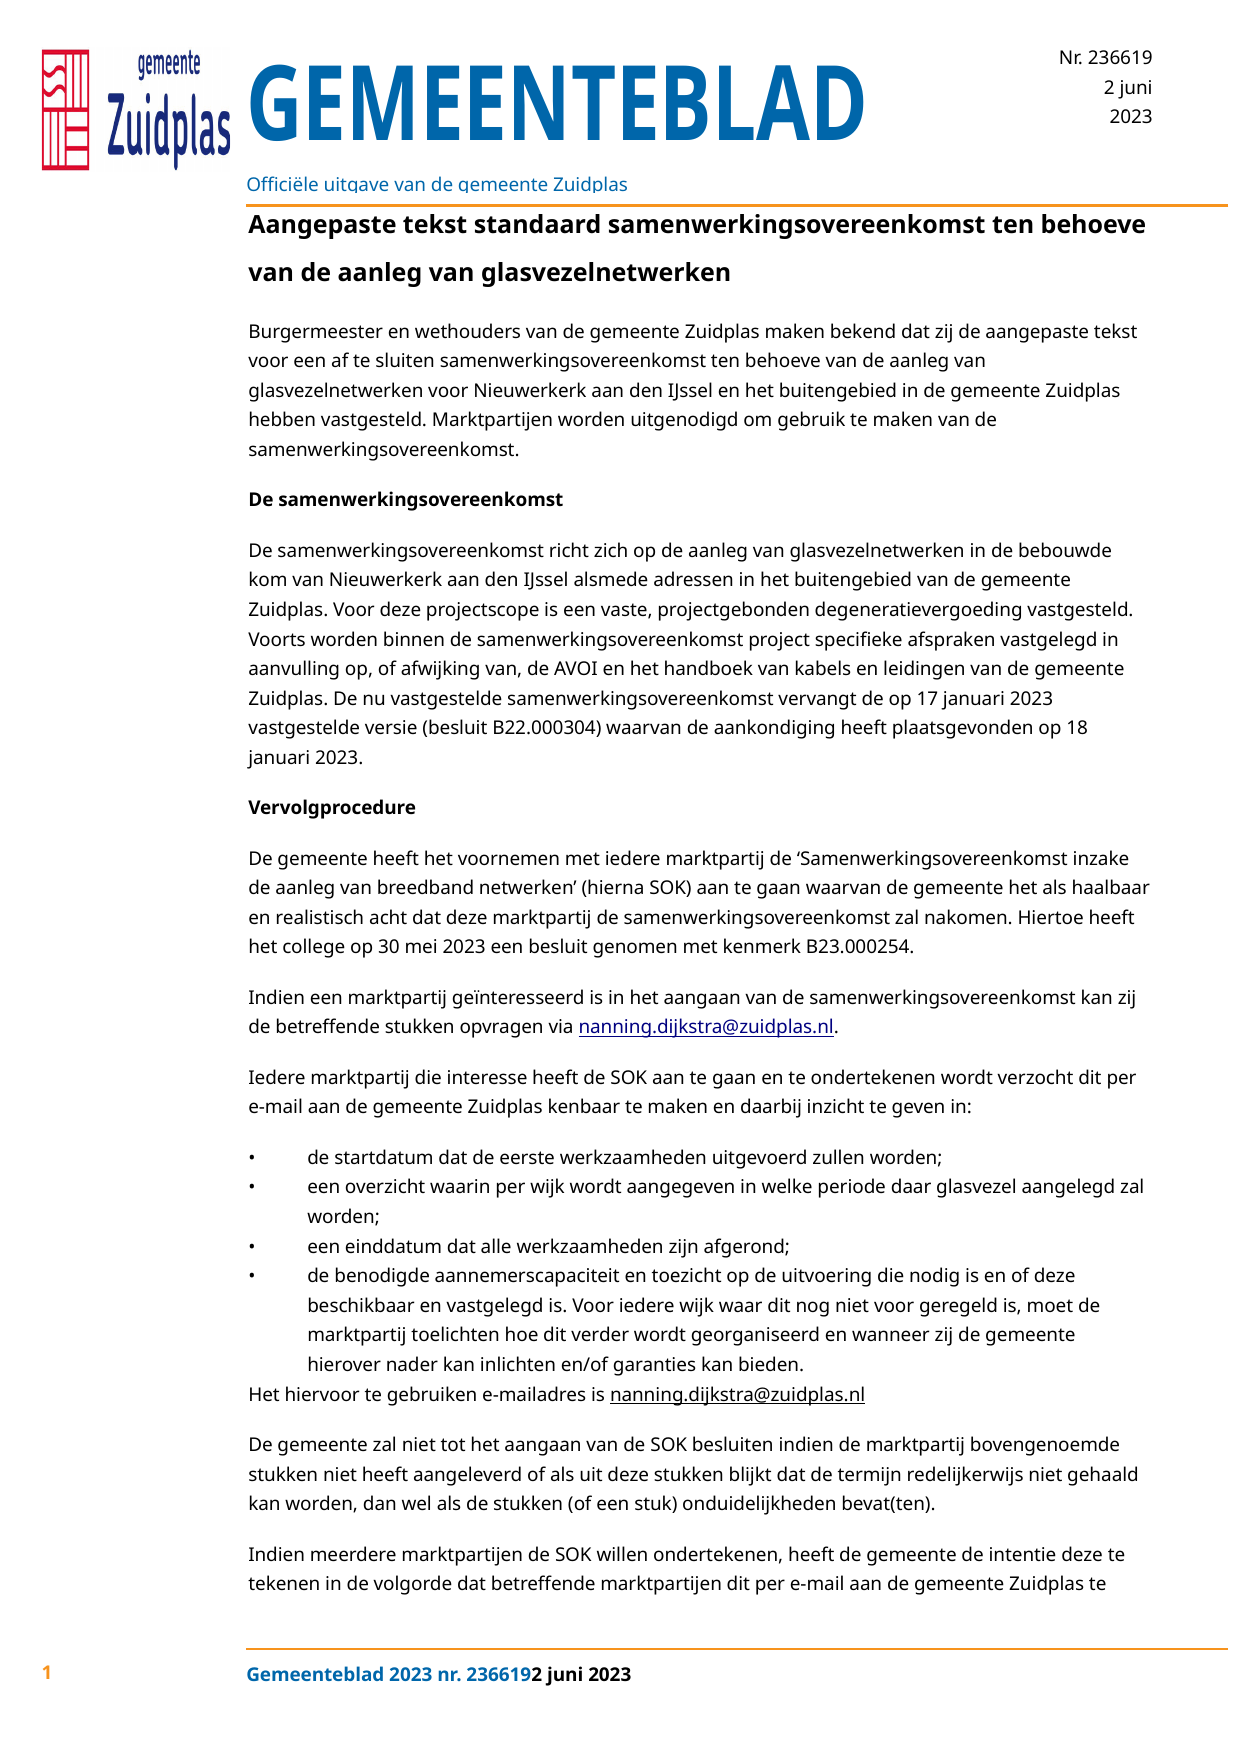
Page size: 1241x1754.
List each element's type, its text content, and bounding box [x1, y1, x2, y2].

text Burgermeester en wethouders van de gemeente Zuidplas maken bekend dat zij de aangepaste tekst voor een af te sluiten samenwerkingsovereenkomst ten behoeve van de aanleg van glasvezelnetwerken voor Nieuwerkerk aan den IJssel en het buitengebied in de gemeente Zuidplas hebben vastgesteld. Marktpartijen worden uitgenodigd om gebruik te maken van de samenwerkingsovereenkomst. [248, 318, 1152, 462]
text Het hiervoor te gebruiken e-mailadres is nanning.dijkstra@zuidplas.nl [248, 1381, 1152, 1407]
list de startdatum dat de eerste werkzaamheden uitgevoerd zullen worden; [248, 1144, 1152, 1170]
text Aangepaste tekst standaard samenwerkingsovereenkomst ten behoeve van de aanleg van glasvezelnetwerken [248, 207, 1152, 288]
text Iedere marktpartij die interesse heeft de SOK aan te gaan en te ondertekenen wordt verzocht dit per e-mail aan de gemeente Zuidplas kenbaar te maken en daarbij inzicht te geven in: [248, 1064, 1152, 1119]
text De gemeente heeft het voornemen met iedere marktpartij de ‘Samenwerkingsovereenkomst inzake de aanleg van breedband netwerken’ (hierna SOK) aan te gaan waarvan de gemeente het als haalbaar en realistisch acht dat deze marktpartij de samenwerkingsovereenkomst zal nakomen. Hiertoe heeft het college op 30 mei 2023 een besluit genomen met kenmerk B23.000254. [248, 845, 1152, 959]
picture [41, 47, 231, 172]
text Indien meerdere marktpartijen de SOK willen ondertekenen, heeft de gemeente de intentie deze te tekenen in de volgorde dat betreffende marktpartijen dit per e-mail aan de gemeente Zuidplas te [248, 1541, 1152, 1596]
text Vervolgprocedure [248, 794, 1152, 820]
text Indien een marktpartij geïnteresseerd is in het aangaan van de samenwerkingsovereenkomst kan zij de betreffende stukken opvragen via nanning.dijkstra@zuidplas.nl. [248, 984, 1152, 1039]
text De gemeente zal niet tot het aangaan van de SOK besluiten indien de marktpartij bovengenoemde stukken niet heeft aangeleverd of als uit deze stukken blijkt dat de termijn redelijkerwijs niet gehaald kan worden, dan wel als de stukken (of een stuk) onduidelijkheden bevat(ten). [248, 1431, 1152, 1516]
text De samenwerkingsovereenkomst [248, 487, 1152, 512]
list een overzicht waarin per wijk wordt aangegeven in welke periode daar glasvezel aangelegd zal worden; [248, 1174, 1152, 1229]
text De samenwerkingsovereenkomst richt zich op de aanleg van glasvezelnetwerken in de bebouwde kom van Nieuwerkerk aan den IJssel alsmede adressen in het buitengebied van de gemeente Zuidplas. Voor deze projectscope is een vaste, projectgebonden degeneratievergoeding vastgesteld. Voorts worden binnen de samenwerkingsovereenkomst project specifieke afspraken vastgelegd in aanvulling op, of afwijking van, de AVOI en het handboek van kabels en leidingen van de gemeente Zuidplas. De nu vastgestelde samenwerkingsovereenkomst vervangt de op 17 januari 2023 vastgestelde versie (besluit B22.000304) waarvan de aankondiging heeft plaatsgevonden op 18 januari 2023. [248, 537, 1152, 770]
list een einddatum dat alle werkzaamheden zijn afgerond; [248, 1233, 1152, 1259]
list de benodigde aannemerscapaciteit en toezicht op de uitvoering die nodig is en of deze beschikbaar en vastgelegd is. Voor iedere wijk waar dit nog niet voor geregeld is, moet de marktpartij toelichten hoe dit verder wordt georganiseerd en wanneer zij de gemeente hierover nader kan inlichten en/of garanties kan bieden. [248, 1262, 1152, 1377]
